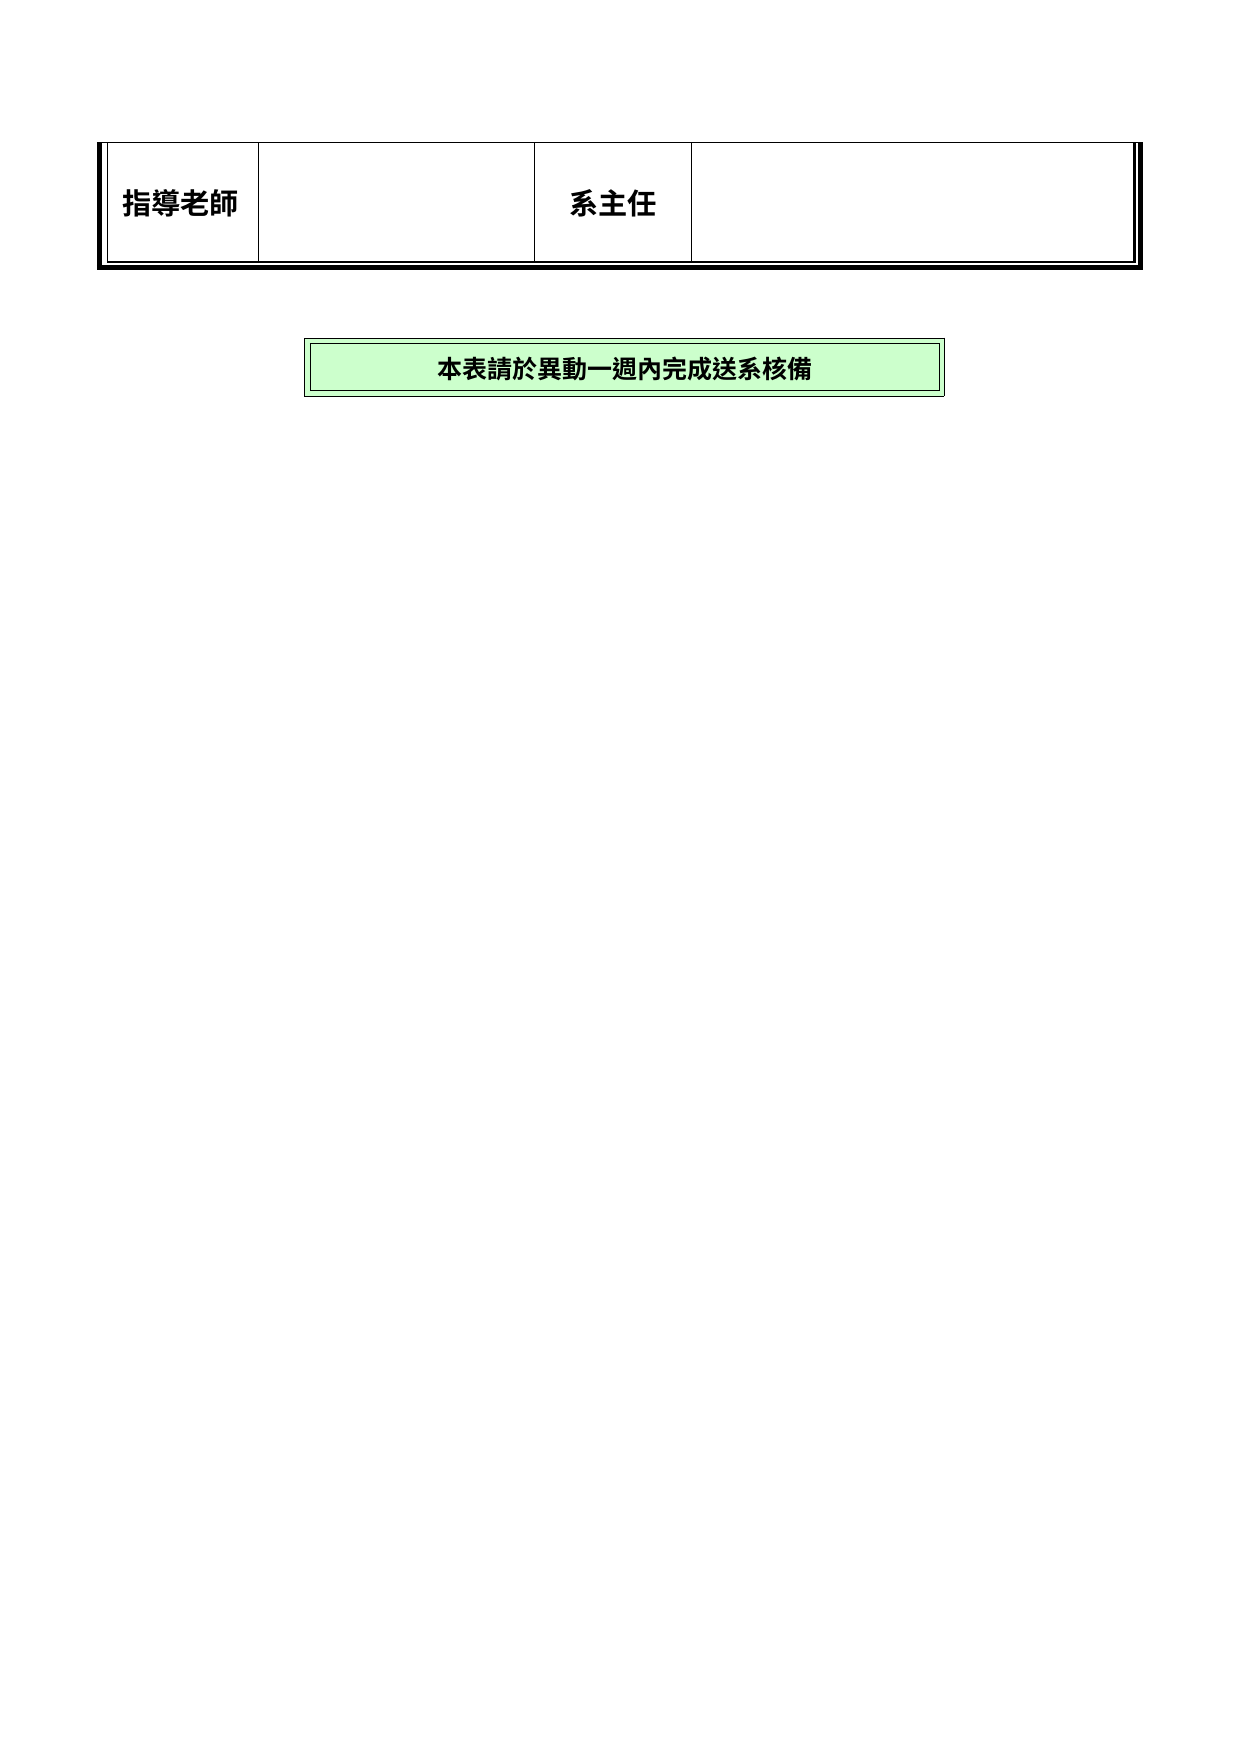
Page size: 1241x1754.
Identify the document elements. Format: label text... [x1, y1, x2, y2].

text 本表請於異動一週內完成送系核備 [324, 349, 925, 384]
table_cell 系主任 [535, 143, 691, 261]
table_cell [692, 143, 1133, 261]
table_cell [102, 143, 107, 261]
table_cell 指導老師 [108, 143, 258, 261]
table_cell [259, 143, 534, 261]
